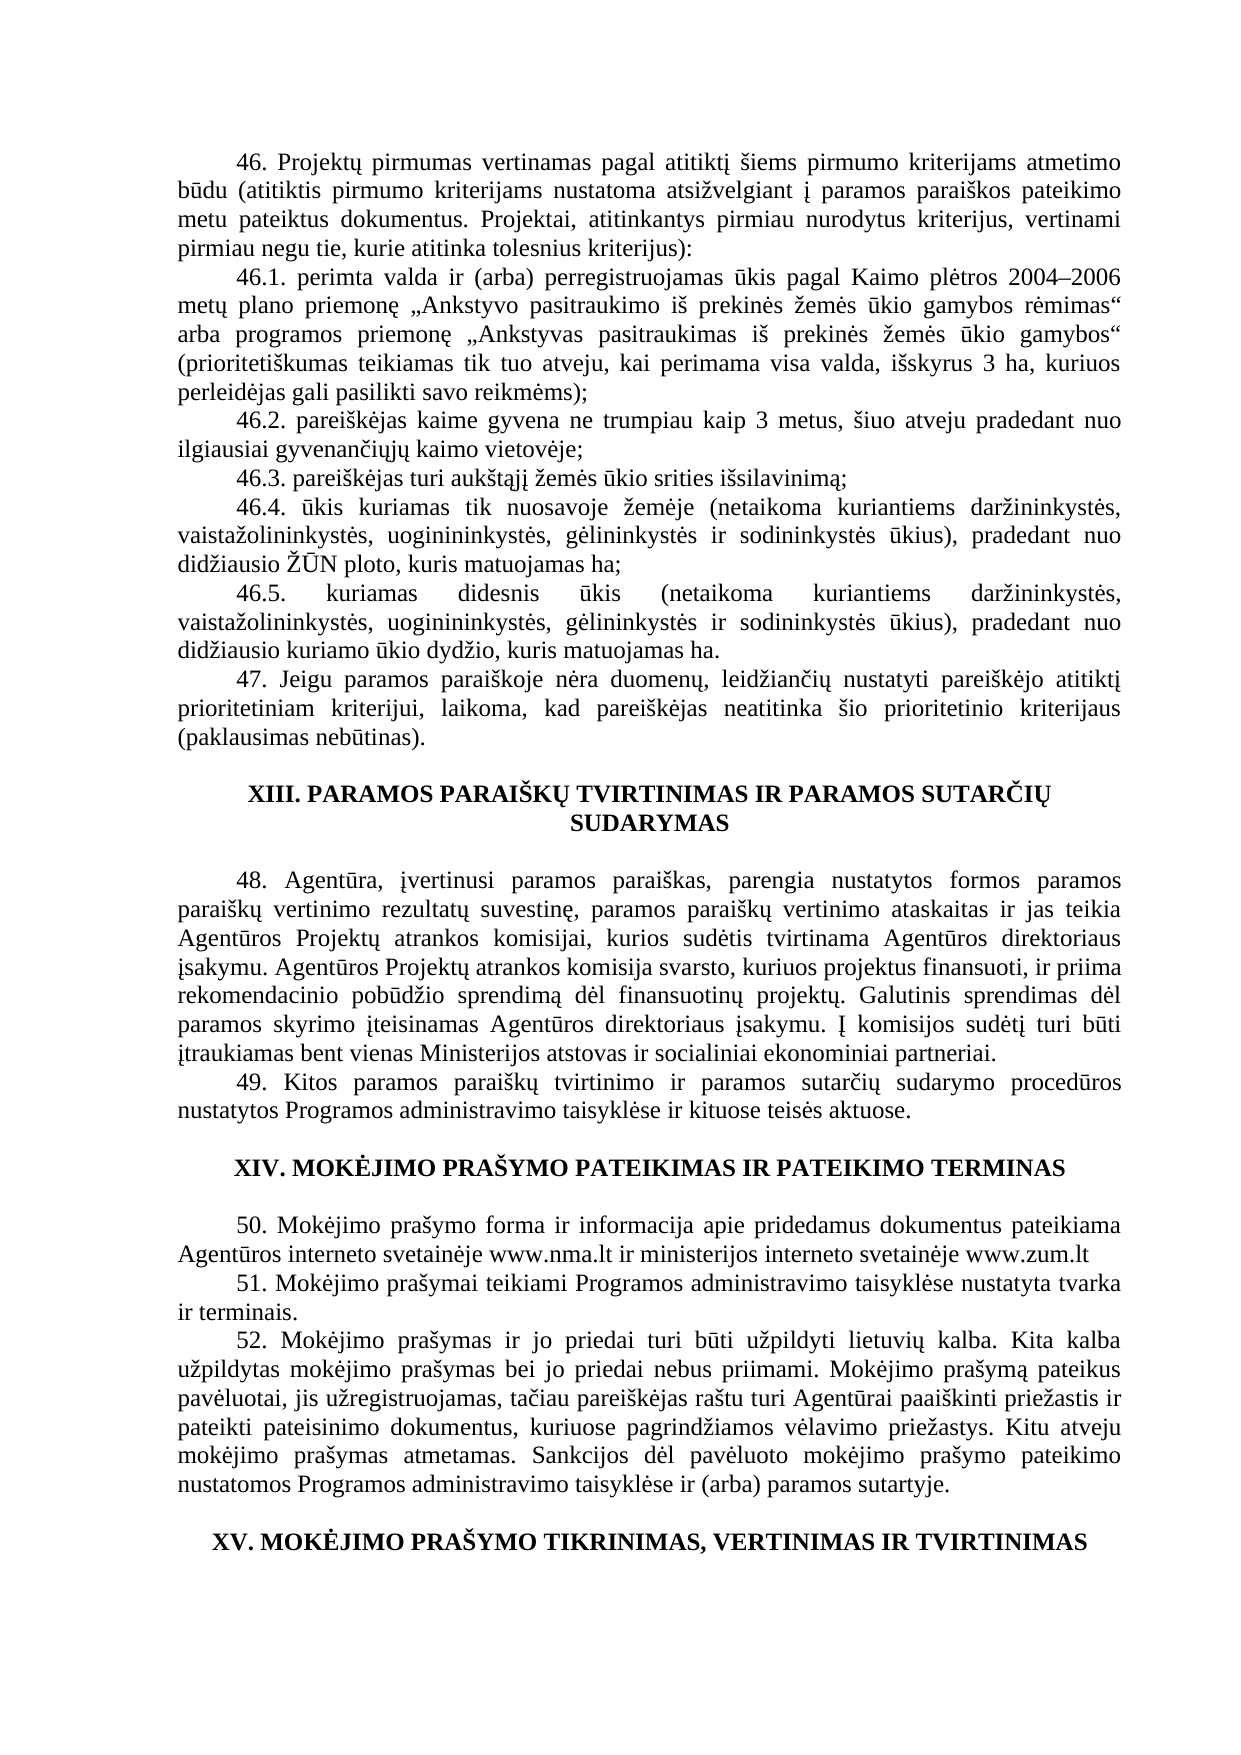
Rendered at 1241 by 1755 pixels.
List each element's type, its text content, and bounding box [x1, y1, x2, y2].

text 52. Mokėjimo prašymas ir jo priedai turi būti užpildyti lietuvių kalba. Kita kalba užpildytas mokėjimo prašymas bei jo priedai nebus priimami. Mokėjimo prašymą pateikus pavėluotai, jis užregistruojamas, tačiau pareiškėjas raštu turi Agentūrai paaiškinti priežastis ir pateikti pateisinimo dokumentus, kuriuose pagrindžiamos vėlavimo priežastys. Kitu atveju mokėjimo prašymas atmetamas. Sankcijos dėl pavėluoto mokėjimo prašymo pateikimo nustatomos Programos administravimo taisyklėse ir (arba) paramos sutartyje. [177, 1326, 1122, 1498]
text XV. MOKĖJIMO PRAŠYMO TIKRINIMAS, VERTINIMAS IR TVIRTINIMAS [177, 1527, 1122, 1556]
text 50. Mokėjimo prašymo forma ir informacija apie pridedamus dokumentus pateikiama Agentūros interneto svetainėje www.nma.lt ir ministerijos interneto svetainėje www.zum.lt [177, 1211, 1122, 1268]
text 46.4. ūkis kuriamas tik nuosavoje žemėje (netaikoma kuriantiems daržininkystės, vaistažolininkystės, uoginininkystės, gėlininkystės ir sodininkystės ūkius), pradedant nuo didžiausio ŽŪN ploto, kuris matuojamas ha; [177, 492, 1122, 578]
text 46.1. perimta valda ir (arba) perregistruojamas ūkis pagal Kaimo plėtros 2004–2006 metų plano priemonę „Ankstyvo pasitraukimo iš prekinės žemės ūkio gamybos rėmimas“ arba programos priemonę „Ankstyvas pasitraukimas iš prekinės žemės ūkio gamybos“ (prioritetiškumas teikiamas tik tuo atveju, kai perimama visa valda, išskyrus 3 ha, kuriuos perleidėjas gali pasilikti savo reikmėms); [177, 262, 1122, 406]
text 46.3. pareiškėjas turi aukštąjį žemės ūkio srities išsilavinimą; [177, 463, 1122, 492]
text 48. Agentūra, įvertinusi paramos paraiškas, parengia nustatytos formos paramos paraiškų vertinimo rezultatų suvestinę, paramos paraiškų vertinimo ataskaitas ir jas teikia Agentūros Projektų atrankos komisijai, kurios sudėtis tvirtinama Agentūros direktoriaus įsakymu. Agentūros Projektų atrankos komisija svarsto, kuriuos projektus finansuoti, ir priima rekomendacinio pobūdžio sprendimą dėl finansuotinų projektų. Galutinis sprendimas dėl paramos skyrimo įteisinamas Agentūros direktoriaus įsakymu. Į komisijos sudėtį turi būti įtraukiamas bent vienas Ministerijos atstovas ir socialiniai ekonominiai partneriai. [177, 866, 1122, 1067]
text XIV. MOKĖJIMO PRAŠYMO PATEIKIMAS IR PATEIKIMO TERMINAS [177, 1153, 1122, 1182]
text 51. Mokėjimo prašymai teikiami Programos administravimo taisyklėse nustatyta tvarka ir terminais. [177, 1268, 1122, 1326]
text 46.2. pareiškėjas kaime gyvena ne trumpiau kaip 3 metus, šiuo atveju pradedant nuo ilgiausiai gyvenančiųjų kaimo vietovėje; [177, 406, 1122, 463]
text XIII. PARAMOS PARAIŠKŲ TVIRTINIMAS IR PARAMOS SUTARČIŲ SUDARYMAS [177, 779, 1122, 837]
text 49. Kitos paramos paraiškų tvirtinimo ir paramos sutarčių sudarymo procedūros nustatytos Programos administravimo taisyklėse ir kituose teisės aktuose. [177, 1067, 1122, 1124]
text 47. Jeigu paramos paraiškoje nėra duomenų, leidžiančių nustatyti pareiškėjo atitiktį prioritetiniam kriterijui, laikoma, kad pareiškėjas neatitinka šio prioritetinio kriterijaus (paklausimas nebūtinas). [177, 664, 1122, 751]
text 46. Projektų pirmumas vertinamas pagal atitiktį šiems pirmumo kriterijams atmetimo būdu (atitiktis pirmumo kriterijams nustatoma atsižvelgiant į paramos paraiškos pateikimo metu pateiktus dokumentus. Projektai, atitinkantys pirmiau nurodytus kriterijus, vertinami pirmiau negu tie, kurie atitinka tolesnius kriterijus): [177, 147, 1122, 262]
text 46.5. kuriamas didesnis ūkis (netaikoma kuriantiems daržininkystės, vaistažolininkystės, uoginininkystės, gėlininkystės ir sodininkystės ūkius), pradedant nuo didžiausio kuriamo ūkio dydžio, kuris matuojamas ha. [177, 578, 1122, 664]
